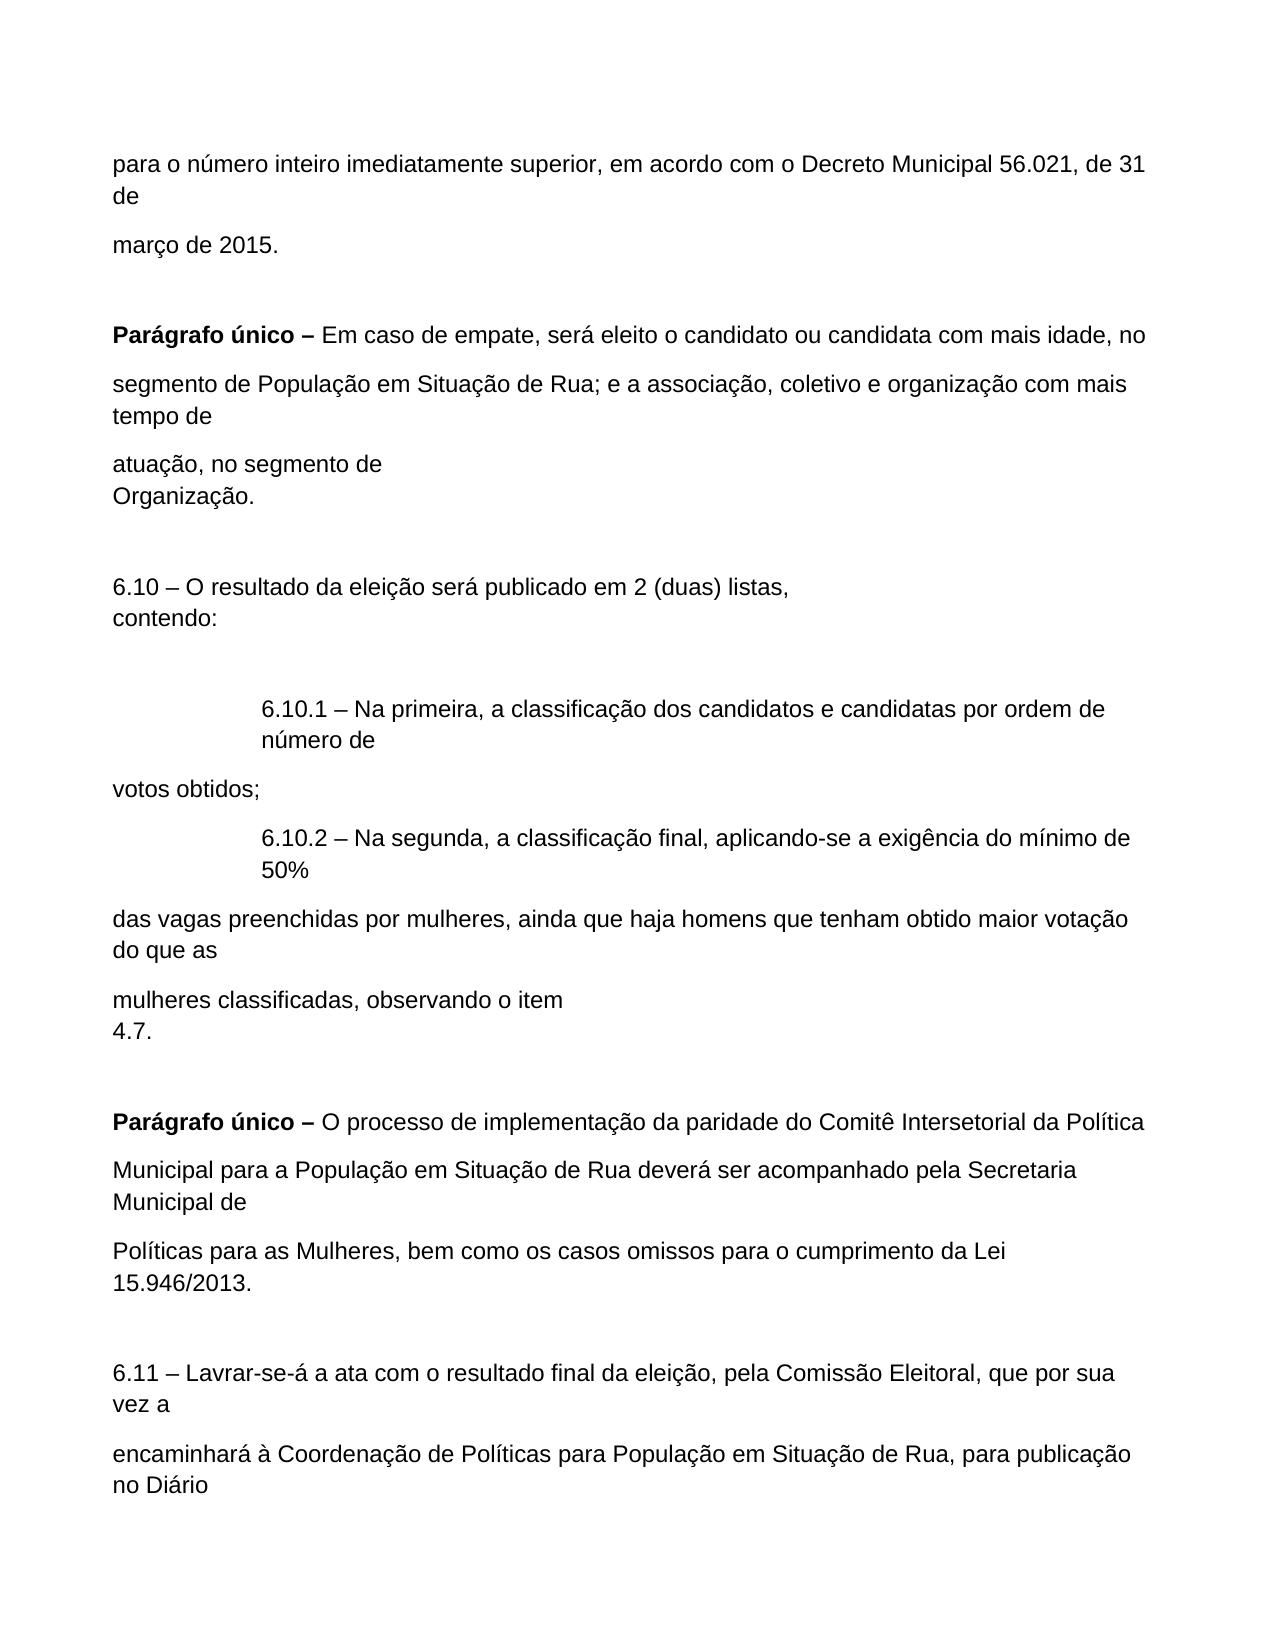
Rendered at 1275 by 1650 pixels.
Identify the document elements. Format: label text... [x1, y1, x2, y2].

text segmento de População em Situação de Rua; e a associação, coletivo e organização com mais tempo de [112, 370, 1159, 429]
text Parágrafo único – O processo de implementação da paridade do Comitê Intersetorial da Política [112, 1107, 1160, 1135]
text Municipal para a População em Situação de Rua deverá ser acompanhado pela Secretaria Municipal de [112, 1156, 1159, 1215]
text Parágrafo único – Em caso de empate, será eleito o candidato ou candidata com mais idade, no [112, 321, 1160, 348]
text mulheres classificadas, observando o item 4.7. [112, 986, 593, 1045]
text 6.10.2 – Na segunda, a classificação final, aplicando-se a exigência do mínimo de 50% [261, 824, 1160, 883]
text 6.10 – O resultado da eleição será publicado em 2 (duas) listas, contendo: [112, 573, 852, 632]
text para o número inteiro imediatamente superior, em acordo com o Decreto Municipal 56.021, de 31 de [112, 150, 1160, 209]
text 6.11 – Lavrar-se-á a ata com o resultado final da eleição, pela Comissão Eleitoral, que por sua vez a [112, 1359, 1159, 1418]
text Políticas para as Mulheres, bem como os casos omissos para o cumprimento da Lei 15.946/2013. [112, 1237, 1079, 1296]
text votos obtidos; [112, 775, 282, 803]
text atuação, no segmento de Organização. [112, 450, 517, 510]
text encaminhará à Coordenação de Políticas para População em Situação de Rua, para publicação no Diário [112, 1439, 1160, 1499]
text das vagas preenchidas por mulheres, ainda que haja homens que tenham obtido maior votação do que as [112, 905, 1159, 964]
text 6.10.1 – Na primeira, a classificação dos candidatos e candidatas por ordem de número de [261, 694, 1160, 754]
text março de 2015. [112, 231, 296, 258]
